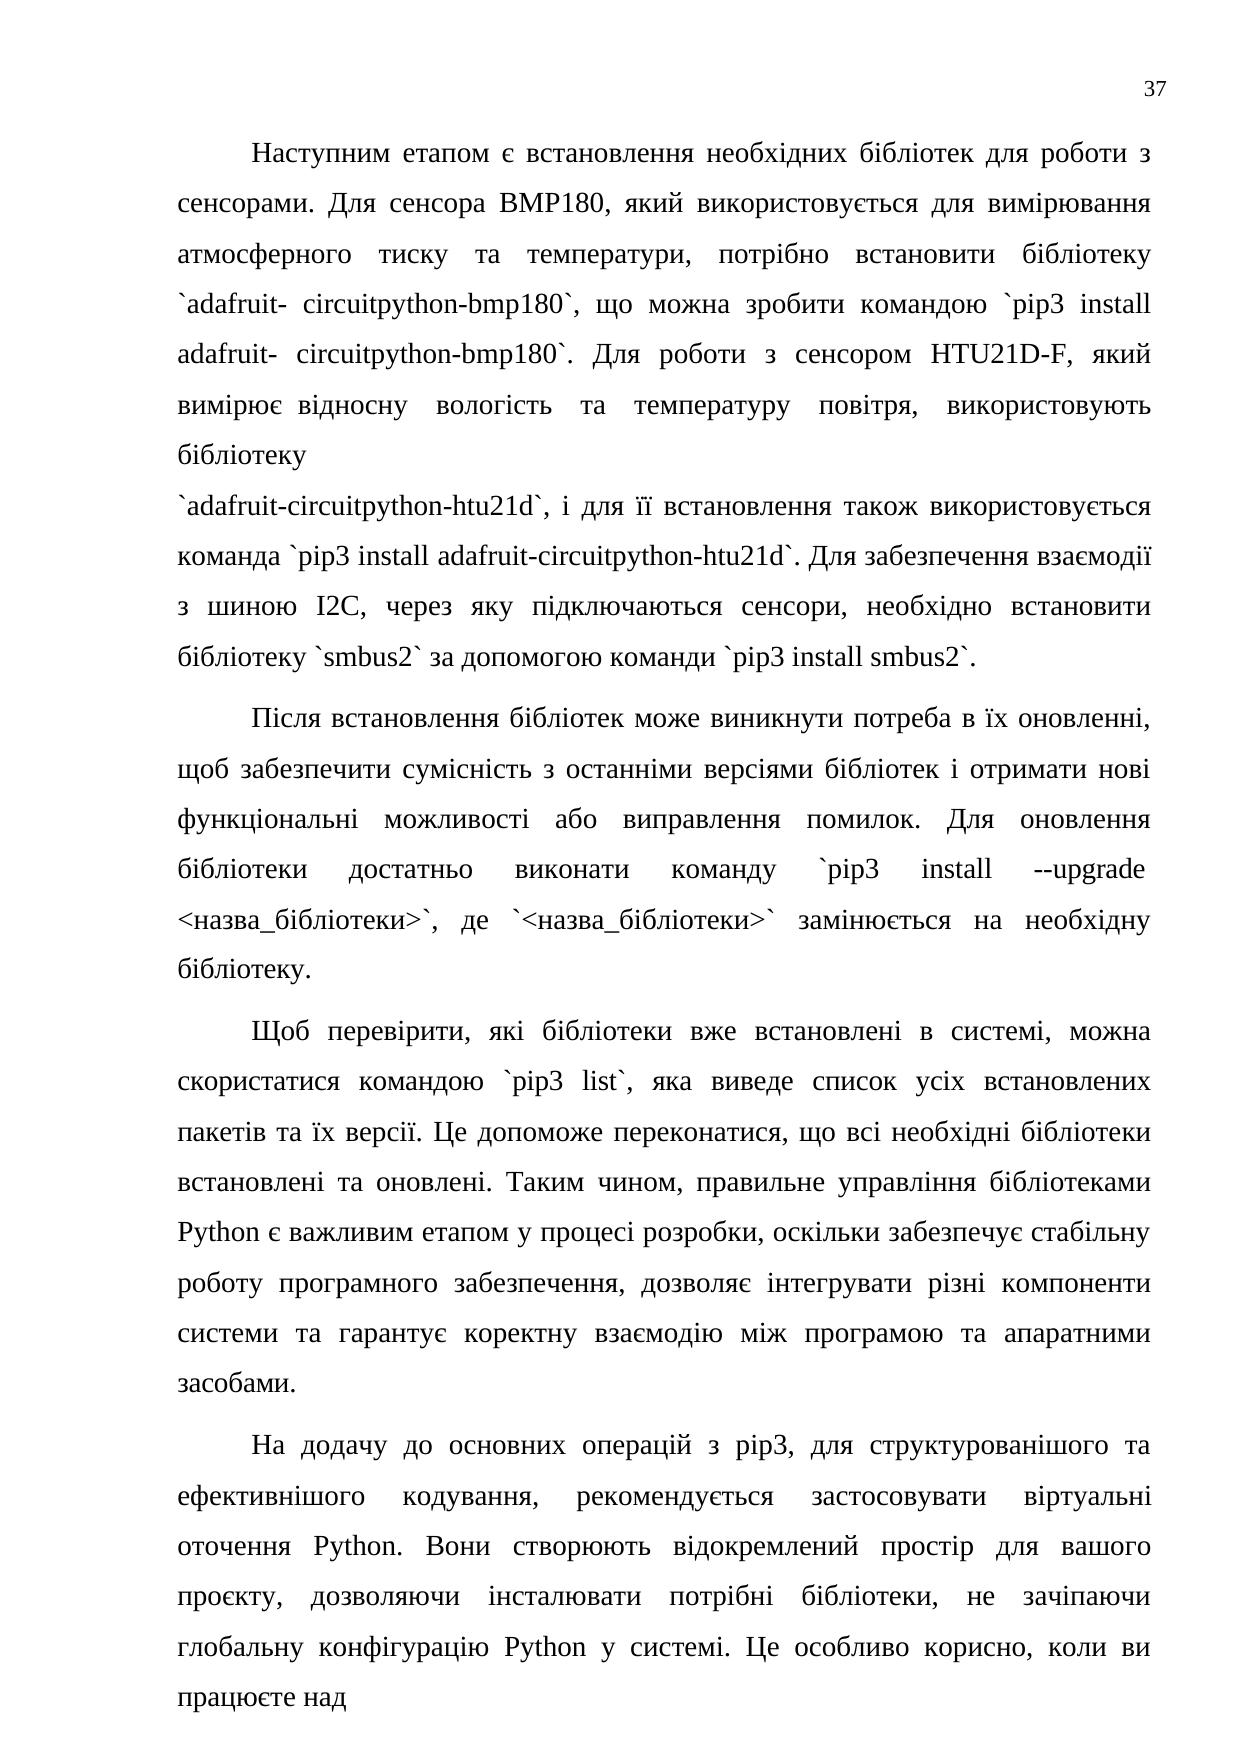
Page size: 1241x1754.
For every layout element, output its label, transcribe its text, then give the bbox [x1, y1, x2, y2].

text Після встановлення бібліотек може виникнути потреба в їх оновленні, щоб забезпечити сумісність з останніми версіями бібліотек і отримати нові функціональні можливості або виправлення помилок. Для оновлення бібліотеки достатньо виконати команду `pip3 install --upgrade [177, 700, 1152, 885]
text Щоб перевірити, які бібліотеки вже встановлені в системі, можна скористатися командою `pip3 list`, яка виведе список усіх встановлених пакетів та їх версії. Це допоможе переконатися, що всі необхідні бібліотеки встановлені та оновлені. Таким чином, правильне управління бібліотеками Python є важливим етапом у процесі розробки, оскільки забезпечує стабільну роботу програмного забезпечення, дозволяє інтегрувати різні компоненти системи та гарантує коректну взаємодію між програмою та апаратними засобами. [177, 1013, 1152, 1399]
text Наступним етапом є встановлення необхідних бібліотек для роботи з сенсорами. Для сенсора BMP180, який використовується для вимірювання атмосферного тиску та температури, потрібно встановити бібліотеку `adafruit- circuitpython-bmp180`, що можна зробити командою `pip3 install adafruit- circuitpython-bmp180`. Для роботи з сенсором HTU21D-F, який вимірює відносну вологість та температуру повітря, використовують бібліотеку [177, 135, 1152, 471]
text `adafruit-circuitpython-htu21d`, і для її встановлення також використовується команда `pip3 install adafruit-circuitpython-htu21d`. Для забезпечення взаємодії з шиною I2C, через яку підключаються сенсори, необхідно встановити бібліотеку `smbus2` за допомогою команди `pip3 install smbus2`. [177, 488, 1152, 672]
text <назва_бібліотеки>`, де `<назва_бібліотеки>` замінюється на необхідну бібліотеку. [177, 902, 1151, 985]
text На додачу до основних операцій з pip3, для структурованішого та ефективнішого кодування, рекомендується застосовувати віртуальні оточення Python. Вони створюють відокремлений простір для вашого проєкту, дозволяючи інсталювати потрібні бібліотеки, не зачіпаючи глобальну конфігурацію Python у системі. Це особливо корисно, коли ви працюєте над [177, 1427, 1152, 1712]
